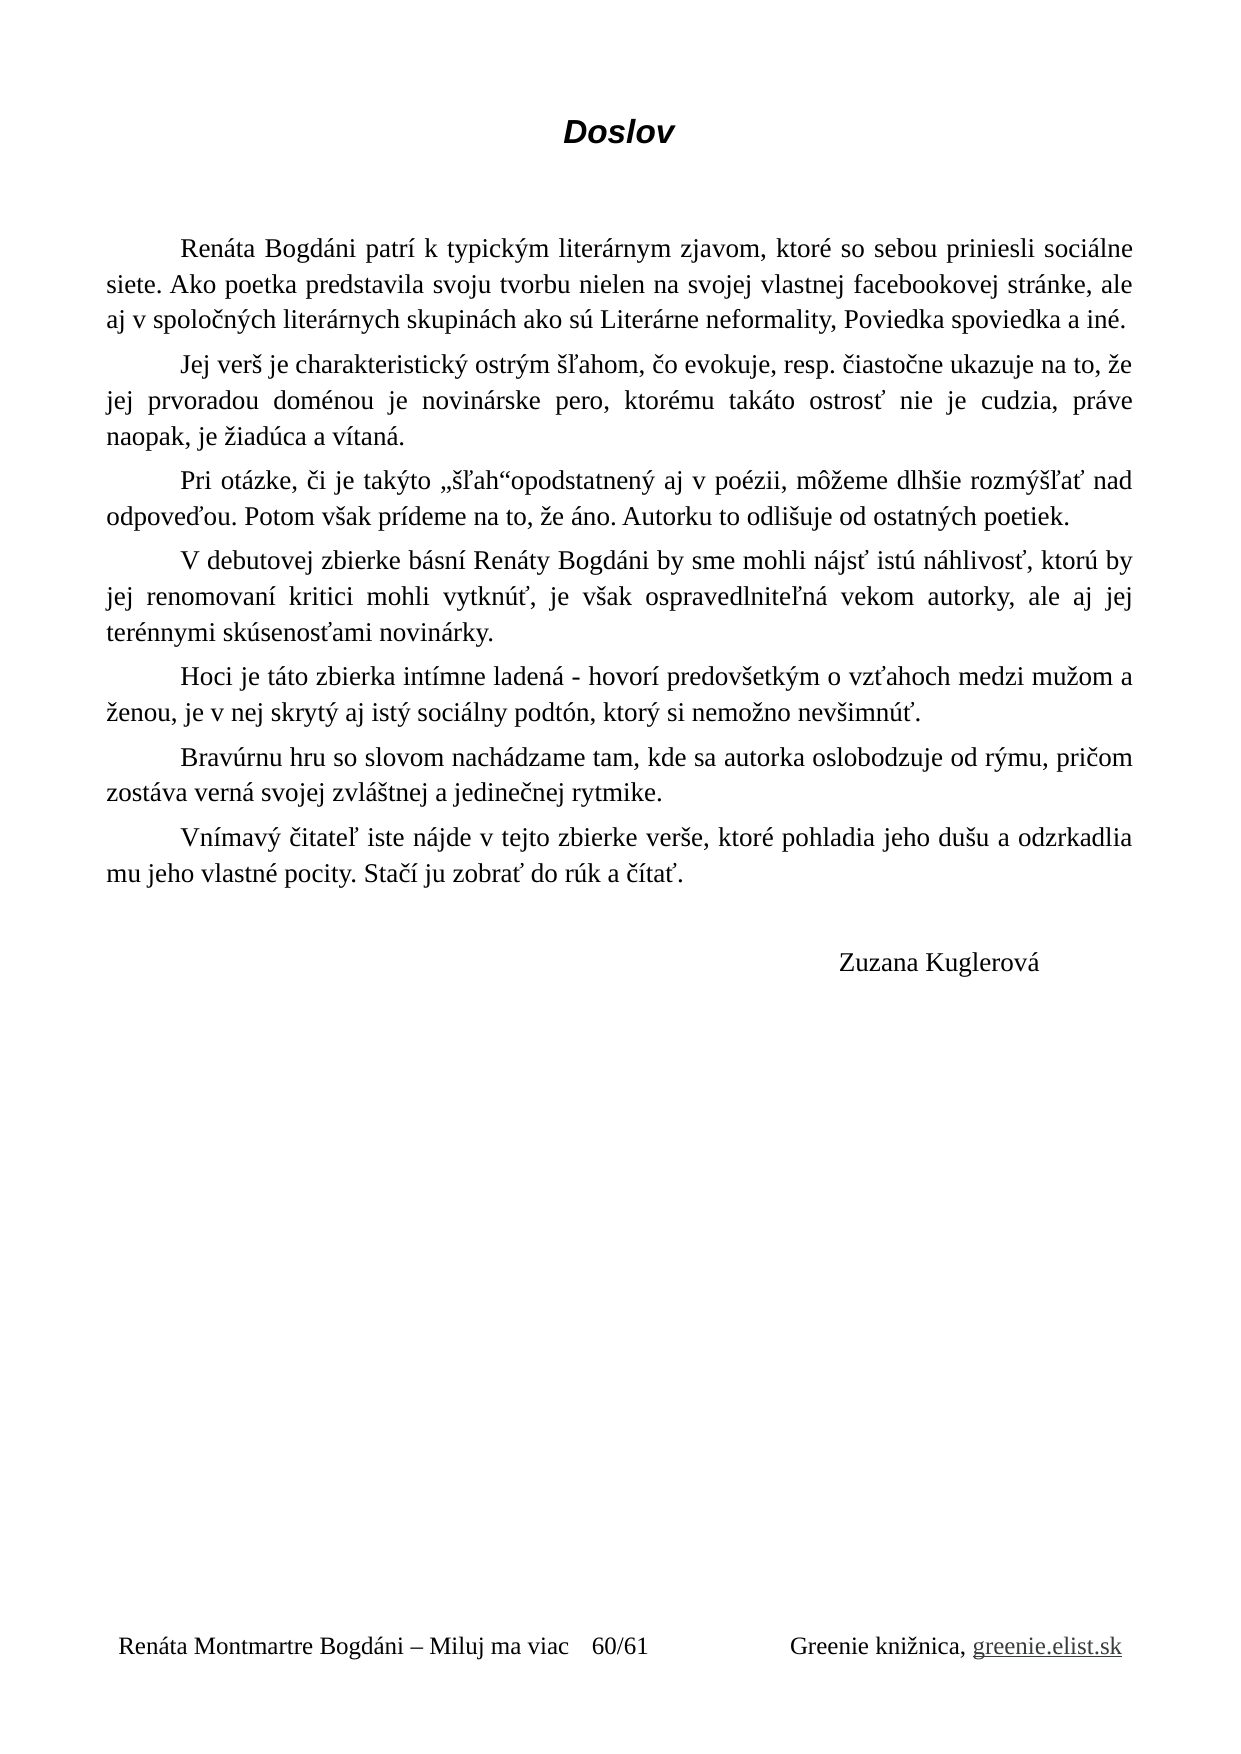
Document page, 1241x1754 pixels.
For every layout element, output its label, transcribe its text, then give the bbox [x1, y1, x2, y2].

text Hoci je táto zbierka intímne ladená - hovorí predovšetkým o vzťahoch medzi mužom a ženou, je v nej skrytý aj istý sociálny podtón, ktorý si nemožno nevšimnúť. [106, 661, 1134, 727]
text Vnímavý čitateľ iste nájde v tejto zbierke verše, ktoré pohladia jeho dušu a odzrkadlia mu jeho vlastné pocity. Stačí ju zobrať do rúk a čítať. [106, 821, 1134, 888]
text Zuzana Kuglerová [106, 946, 1134, 977]
text V debutovej zbierke básní Renáty Bogdáni by sme mohli nájsť istú náhlivosť, ktorú by jej renomovaní kritici mohli vytknúť, je však ospravedlniteľná vekom autorky, ale aj jej terénnymi skúsenosťami novinárky. [106, 544, 1134, 647]
text Bravúrnu hru so slovom nachádzame tam, kde sa autorka oslobodzuje od rýmu, pričom zostáva verná svojej zvláštnej a jedinečnej rytmike. [106, 741, 1134, 808]
text Renáta Bogdáni patrí k typickým literárnym zjavom, ktoré so sebou priniesli sociálne siete. Ako poetka predstavila svoju tvorbu nielen na svojej vlastnej facebookovej stránke, ale aj v spoločných literárnych skupinách ako sú Literárne neformality, Poviedka spoviedka a iné. [106, 232, 1134, 335]
subtitle Doslov [106, 112, 1134, 151]
text Jej verš je charakteristický ostrým šľahom, čo evokuje, resp. čiastočne ukazuje na to, že jej prvoradou doménou je novinárske pero, ktorému takáto ostrosť nie je cudzia, práve naopak, je žiadúca a vítaná. [106, 348, 1134, 451]
text Pri otázke, či je takýto „šľah“opodstatnený aj v poézii, môžeme dlhšie rozmýšľať nad odpoveďou. Potom však prídeme na to, že áno. Autorku to odlišuje od ostatných poetiek. [106, 464, 1134, 531]
